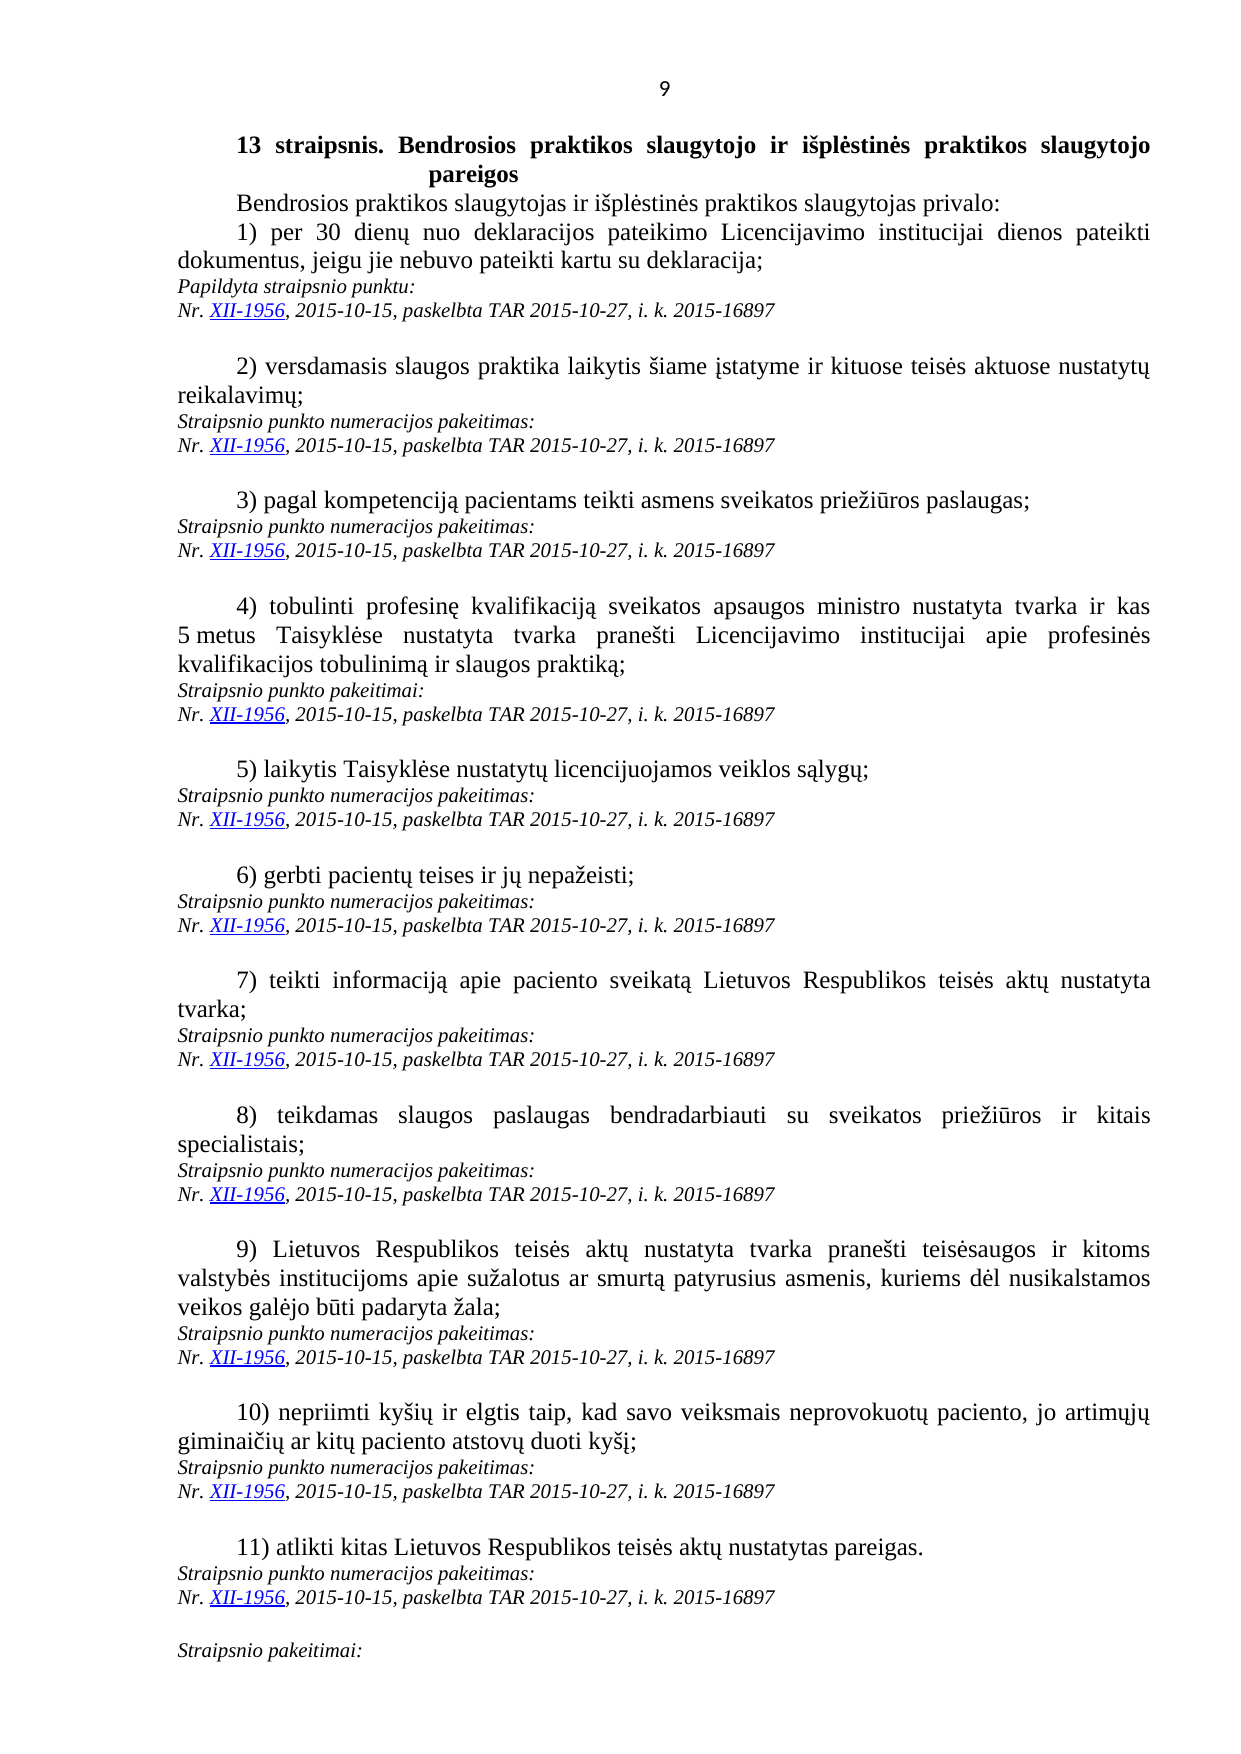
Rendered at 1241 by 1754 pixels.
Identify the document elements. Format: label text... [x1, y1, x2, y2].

text Nr. XII-1956, 2015-10-15, paskelbta TAR 2015-10-27, i. k. 2015-16897 [177, 298, 1152, 322]
text Straipsnio punkto numeracijos pakeitimas: [177, 409, 1152, 433]
text Straipsnio punkto numeracijos pakeitimas: [177, 1455, 1152, 1479]
text Straipsnio punkto numeracijos pakeitimas: [177, 1157, 1152, 1182]
text Nr. XII-1956, 2015-10-15, paskelbta TAR 2015-10-27, i. k. 2015-16897 [177, 807, 1152, 831]
text Straipsnio punkto numeracijos pakeitimas: [177, 1561, 1152, 1585]
text Bendrosios praktikos slaugytojas ir išplėstinės praktikos slaugytojas privalo: [177, 188, 1152, 217]
text 13 straipsnis. Bendrosios praktikos slaugytojo ir išplėstinės praktikos slaugytojo pareigos [236, 131, 1152, 188]
text Straipsnio punkto numeracijos pakeitimas: [177, 514, 1152, 538]
text 10) nepriimti kyšių ir elgtis taip, kad savo veiksmais neprovokuotų paciento, jo artimųjų giminaičių ar kitų paciento atstovų duoti kyšį; [177, 1397, 1152, 1455]
text Straipsnio punkto numeracijos pakeitimas: [177, 1321, 1152, 1345]
text 9) Lietuvos Respublikos teisės aktų nustatyta tvarka pranešti teisėsaugos ir kitoms valstybės institucijoms apie sužalotus ar smurtą patyrusius asmenis, kuriems dėl nusikalstamos veikos galėjo būti padaryta žala; [177, 1234, 1152, 1321]
text Straipsnio pakeitimai: [177, 1637, 1152, 1662]
text Papildyta straipsnio punktu: [177, 274, 1152, 298]
text 8) teikdamas slaugos paslaugas bendradarbiauti su sveikatos priežiūros ir kitais specialistais; [177, 1100, 1152, 1157]
text 4) tobulinti profesinę kvalifikaciją sveikatos apsaugos ministro nustatyta tvarka ir kas 5 metus Taisyklėse nustatyta tvarka pranešti Licencijavimo institucijai apie profesinės kvalifikacijos tobulinimą ir slaugos praktiką; [177, 591, 1152, 677]
text 1) per 30 dienų nuo deklaracijos pateikimo Licencijavimo institucijai dienos pateikti dokumentus, jeigu jie nebuvo pateikti kartu su deklaracija; [177, 217, 1152, 274]
text Nr. XII-1956, 2015-10-15, paskelbta TAR 2015-10-27, i. k. 2015-16897 [177, 1585, 1152, 1609]
text 6) gerbti pacientų teises ir jų nepažeisti; [177, 860, 1152, 889]
text Straipsnio punkto pakeitimai: [177, 677, 1152, 702]
text Straipsnio punkto numeracijos pakeitimas: [177, 1023, 1152, 1047]
text Nr. XII-1956, 2015-10-15, paskelbta TAR 2015-10-27, i. k. 2015-16897 [177, 538, 1152, 562]
text Nr. XII-1956, 2015-10-15, paskelbta TAR 2015-10-27, i. k. 2015-16897 [177, 913, 1152, 937]
text Nr. XII-1956, 2015-10-15, paskelbta TAR 2015-10-27, i. k. 2015-16897 [177, 1479, 1152, 1503]
text 7) teikti informaciją apie paciento sveikatą Lietuvos Respublikos teisės aktų nustatyta tvarka; [177, 966, 1152, 1023]
text 2) versdamasis slaugos praktika laikytis šiame įstatyme ir kituose teisės aktuose nustatytų reikalavimų; [177, 351, 1152, 409]
text 11) atlikti kitas Lietuvos Respublikos teisės aktų nustatytas pareigas. [177, 1532, 1152, 1561]
text Straipsnio punkto numeracijos pakeitimas: [177, 783, 1152, 807]
text Nr. XII-1956, 2015-10-15, paskelbta TAR 2015-10-27, i. k. 2015-16897 [177, 1345, 1152, 1369]
text Nr. XII-1956, 2015-10-15, paskelbta TAR 2015-10-27, i. k. 2015-16897 [177, 702, 1152, 726]
text Straipsnio punkto numeracijos pakeitimas: [177, 889, 1152, 913]
text Nr. XII-1956, 2015-10-15, paskelbta TAR 2015-10-27, i. k. 2015-16897 [177, 433, 1152, 457]
text Nr. XII-1956, 2015-10-15, paskelbta TAR 2015-10-27, i. k. 2015-16897 [177, 1047, 1152, 1071]
text Nr. XII-1956, 2015-10-15, paskelbta TAR 2015-10-27, i. k. 2015-16897 [177, 1182, 1152, 1206]
text 3) pagal kompetenciją pacientams teikti asmens sveikatos priežiūros paslaugas; [177, 486, 1152, 514]
text 5) laikytis Taisyklėse nustatytų licencijuojamos veiklos sąlygų; [177, 754, 1152, 783]
